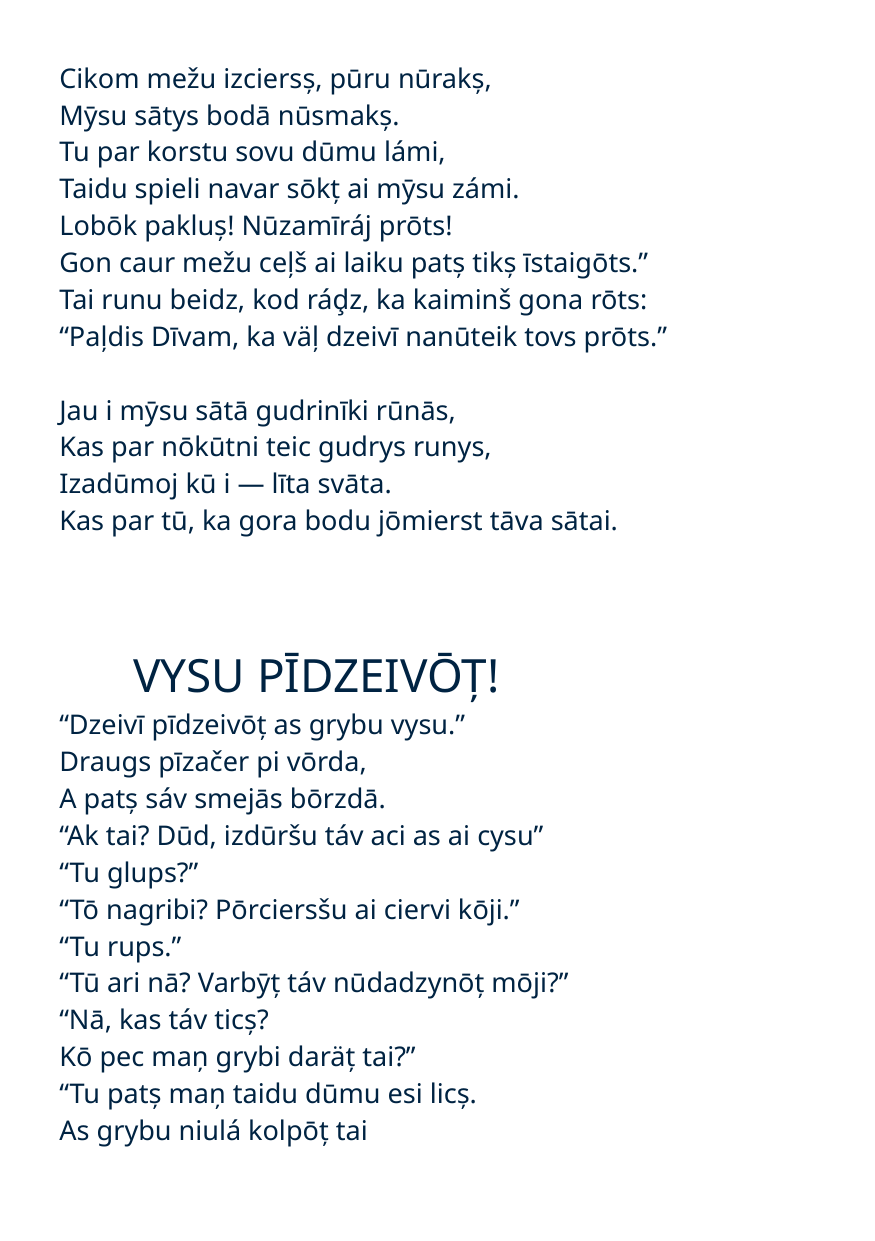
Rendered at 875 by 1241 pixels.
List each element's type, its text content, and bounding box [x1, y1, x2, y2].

text “Nā, kas táv ticș? [59, 1001, 815, 1038]
text VYSU PĪDZEIVŌȚ! [59, 643, 815, 706]
text Lobōk pakluș! Nūzamīráj prōts! [59, 207, 815, 243]
text “Tō nagribi? Pōrciersšu ai ciervi kōji.” [59, 890, 815, 927]
text “Tu rups.” [59, 927, 815, 964]
text Mȳsu sātys bodā nūsmakș. [59, 96, 815, 133]
text Tu par korstu sovu dūmu lámi, [59, 133, 815, 170]
text Draugs pīzačer pi vōrda, [59, 743, 815, 779]
text “Tu glups?” [59, 853, 815, 890]
text Tai runu beidz, kod ráḑz, ka kaiminš gona rōts: [59, 280, 815, 317]
text “Dzeivī pīdzeivōț as grybu vysu.” [59, 706, 815, 743]
text Izadūmoj kū i — līta svāta. [59, 465, 815, 502]
text Taidu spieli navar sōkț ai mȳsu zámi. [59, 170, 815, 207]
text Kō pec maņ grybi daräț tai?” [59, 1038, 815, 1074]
text Kas par nōkūtni teic gudrys runys, [59, 428, 815, 465]
text As grybu niulá kolpōț tai [59, 1111, 815, 1148]
text “Paļdis Dīvam, ka väļ dzeivī nanūteik tovs prōts.” [59, 317, 815, 354]
text Gon caur mežu ceļš ai laiku patș tikș īstaigōts.” [59, 243, 815, 280]
text “Tū ari nā? Varbȳț táv nūdadzynōț mōji?” [59, 964, 815, 1001]
text Kas par tū, ka gora bodu jōmierst tāva sātai. [59, 502, 815, 538]
text “Ak tai? Dūd, izdūršu táv aci as ai cysu” [59, 816, 815, 853]
text A patș sáv smejās bōrzdā. [59, 779, 815, 816]
text “Tu patș maņ taidu dūmu esi licș. [59, 1074, 815, 1111]
text Jau i mȳsu sātā gudrinīki rūnās, [59, 391, 815, 428]
text Cikom mežu izciersș, pūru nūrakș, [59, 59, 815, 96]
